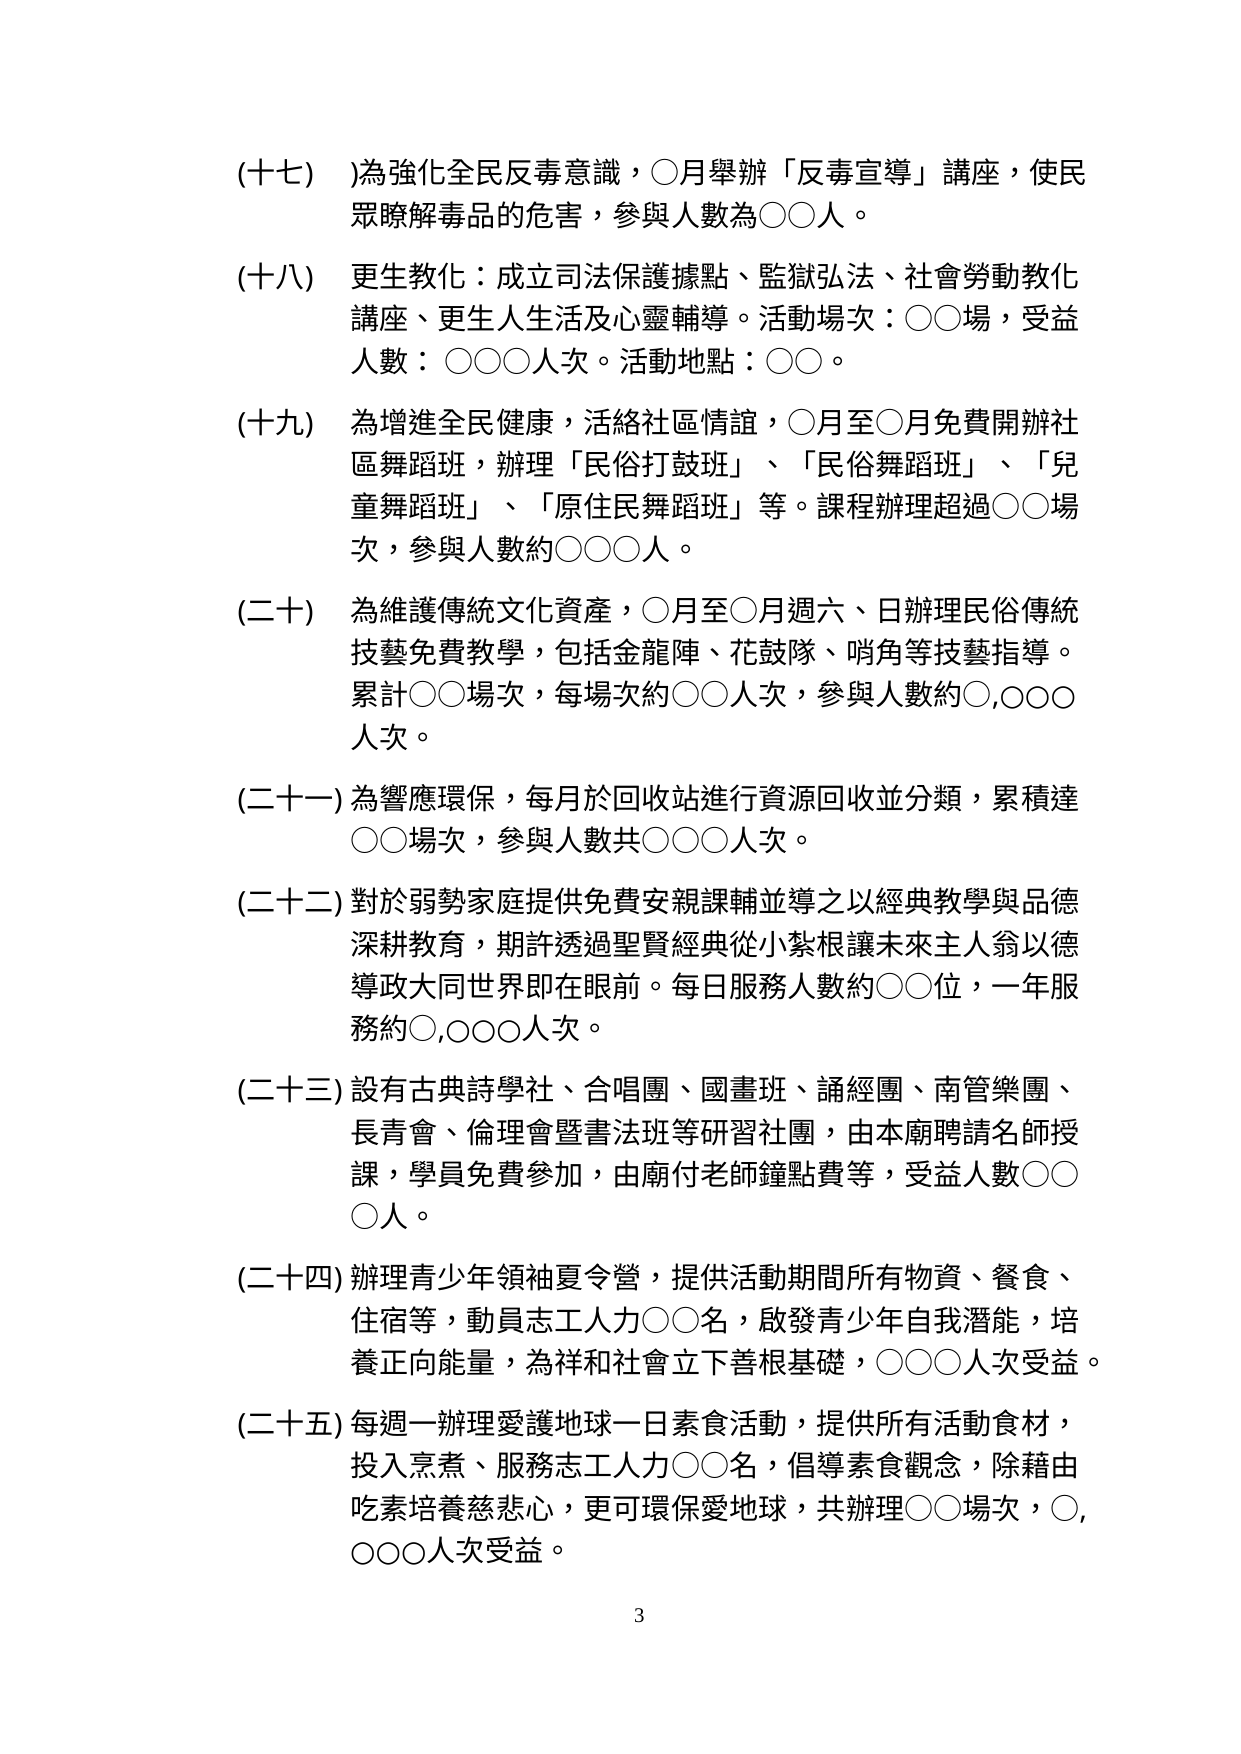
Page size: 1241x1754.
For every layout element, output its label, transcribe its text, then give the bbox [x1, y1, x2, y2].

list )為強化全民反毒意識，○月舉辦「反毒宣導」講座，使民眾瞭解毒品的危害，參與人數為○○人。 [237, 150, 1091, 235]
list 辦理青少年領袖夏令營，提供活動期間所有物資、餐食、住宿等，動員志工人力○○名，啟發青少年自我潛能，培養正向能量，為祥和社會立下善根基礎，○○○人次受益。 [237, 1255, 1091, 1382]
list 為響應環保，每月於回收站進行資源回收並分類，累積達○○場次，參與人數共○○○人次。 [237, 775, 1091, 860]
list 設有古典詩學社、合唱團、國畫班、誦經團、南管樂團、長青會、倫理會暨書法班等研習社團，由本廟聘請名師授課，學員免費參加，由廟付老師鐘點費等，受益人數○○○人。 [237, 1067, 1091, 1236]
list 更生教化：成立司法保護據點、監獄弘法、社會勞動教化講座、更生人生活及心靈輔導。活動場次：○○場，受益人數： ○○○人次。活動地點：○○。 [237, 253, 1091, 380]
list 每週一辦理愛護地球一日素食活動，提供所有活動食材，投入烹煮、服務志工人力○○名，倡導素食觀念，除藉由吃素培養慈悲心，更可環保愛地球，共辦理○○場次，○,○○○人次受益。 [237, 1401, 1091, 1570]
list 為增進全民健康，活絡社區情誼，○月至○月免費開辦社區舞蹈班，辦理「民俗打鼓班」、「民俗舞蹈班」、「兒童舞蹈班」、「原住民舞蹈班」等。課程辦理超過○○場次，參與人數約○○○人。 [237, 399, 1091, 568]
list 對於弱勢家庭提供免費安親課輔並導之以經典教學與品德深耕教育，期許透過聖賢經典從小紮根讓未來主人翁以德導政大同世界即在眼前。每日服務人數約○○位，一年服務約○,○○○人次。 [237, 879, 1091, 1048]
list 為維護傳統文化資產，○月至○月週六、日辦理民俗傳統技藝免費教學，包括金龍陣、花鼓隊、哨角等技藝指導。累計○○場次，每場次約○○人次，參與人數約○,○○○人次。 [237, 587, 1091, 757]
